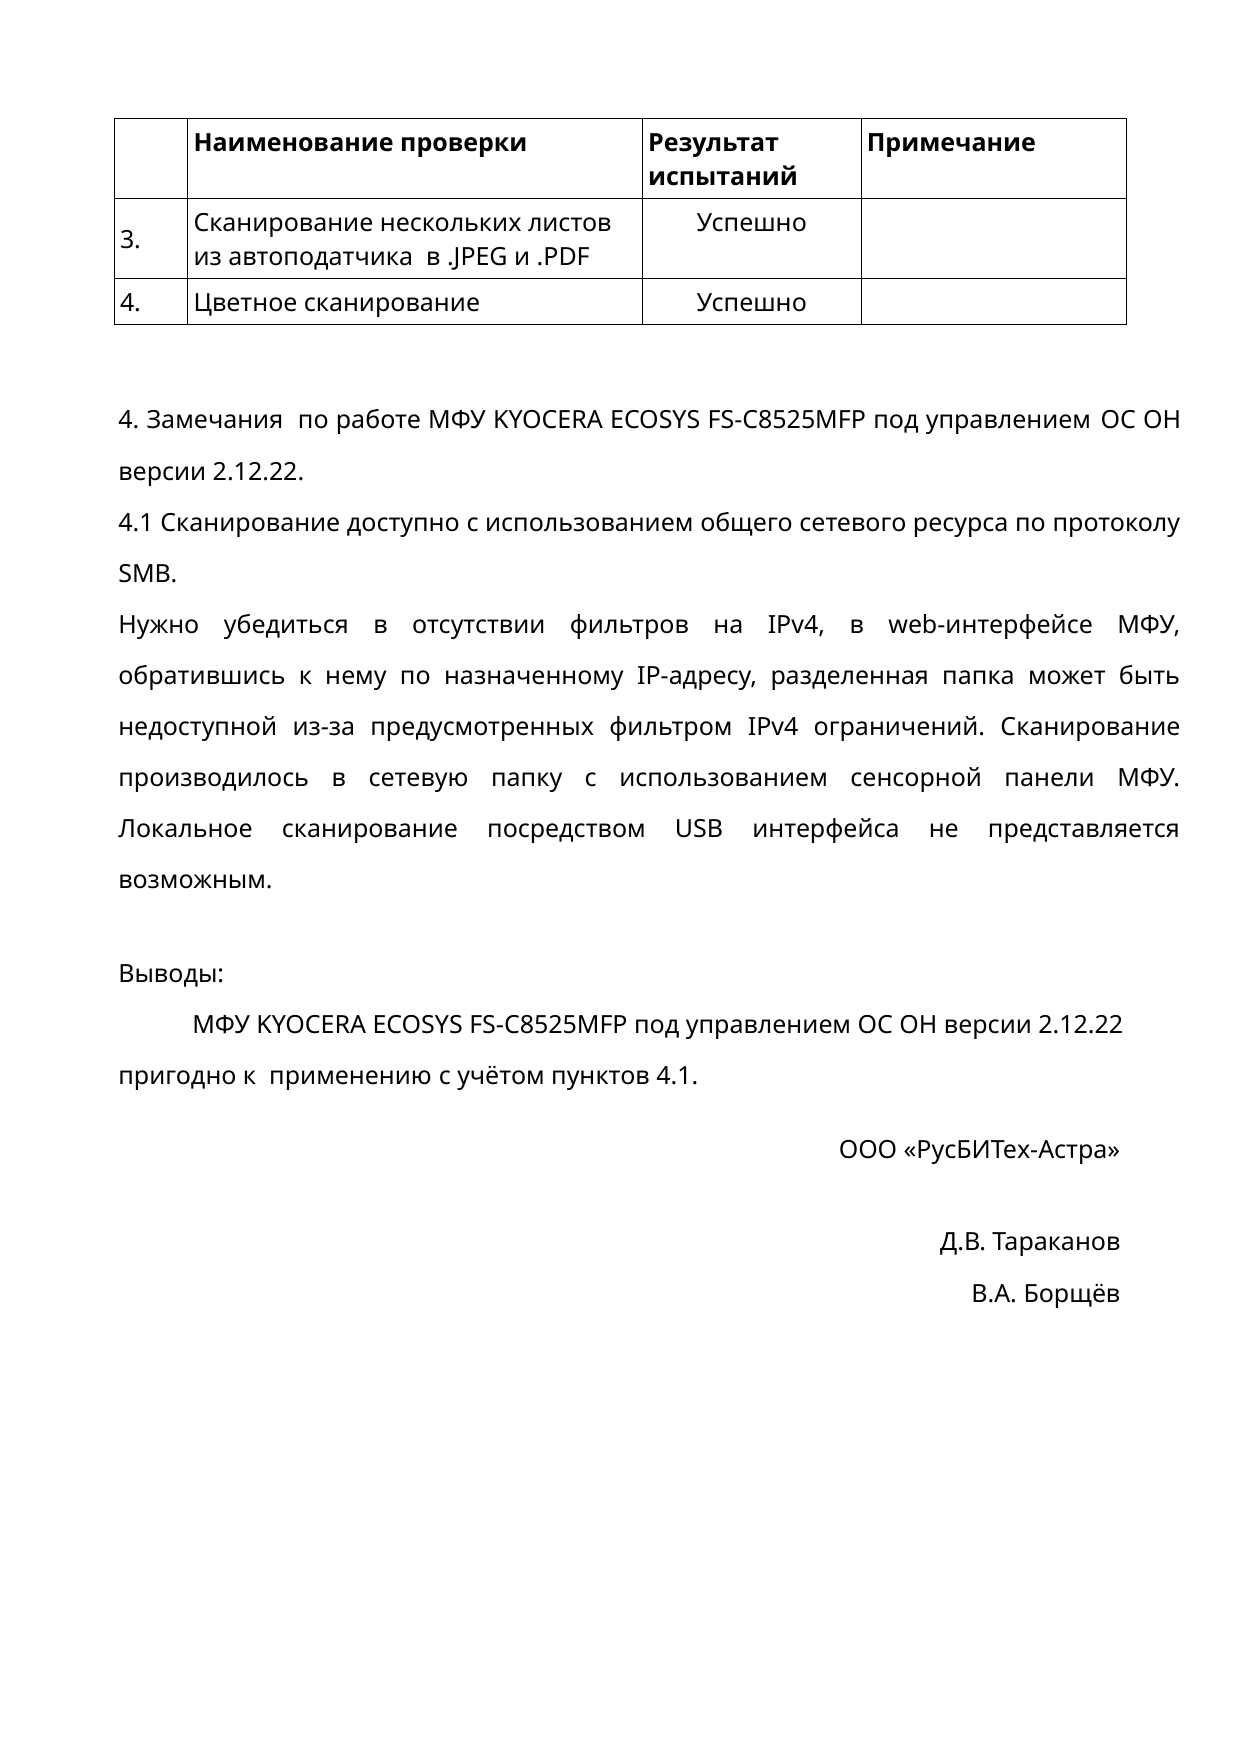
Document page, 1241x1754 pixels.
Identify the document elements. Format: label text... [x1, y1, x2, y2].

table_cell Успешно [643, 199, 861, 278]
table_cell [615, 1172, 1126, 1217]
table_cell Сканирование нескольких листов из автоподатчика в .JPEG и .PDF [188, 199, 642, 278]
text Нужно убедиться в отсутствии фильтров на IPv4, в web-интерфейсе МФУ, обратившись к нему по назначенному IP-адресу, разделенная папка может быть недоступной из-за предусмотренных фильтром IPv4 ограничений. Сканирование производилось в сетевую папку с использованием сенсорной панели МФУ. Локальное сканирование посредством USB интерфейса не представляется возможным. [118, 606, 1181, 896]
table_cell 3. [115, 199, 187, 278]
text 4.1 Сканирование доступно с использованием общего сетевого ресурса по протоколу SMB. [118, 504, 1181, 589]
table_cell В.А. Борщёв [615, 1270, 1126, 1316]
table_cell [123, 1218, 615, 1270]
table_cell Д.В. Тараканов [615, 1218, 1126, 1270]
text МФУ KYOCERA ECOSYS FS-C8525MFP под управлением ОС ОН версии 2.12.22 пригодно к применению с учётом пунктов 4.1. [118, 1007, 1181, 1092]
table_header Результат испытаний [643, 119, 861, 198]
table_cell 4. [115, 279, 187, 324]
table_cell [123, 1270, 615, 1316]
table_header Наименование проверки [188, 119, 642, 198]
table_cell [123, 1172, 615, 1217]
text Выводы: [118, 956, 1181, 990]
table_cell [862, 199, 1126, 278]
table_header Примечание [862, 119, 1126, 198]
table_header ООО «РусБИТех-Астра» [615, 1126, 1126, 1172]
table_cell Цветное сканирование [188, 279, 642, 324]
table_header [123, 1126, 615, 1172]
text 4. Замечания по работе МФУ KYOCERA ECOSYS FS-C8525MFP под управлением ОС ОН версии 2.12.22. [118, 402, 1181, 487]
table_header [115, 119, 187, 198]
table_cell Успешно [643, 279, 861, 324]
table_cell [862, 279, 1126, 324]
